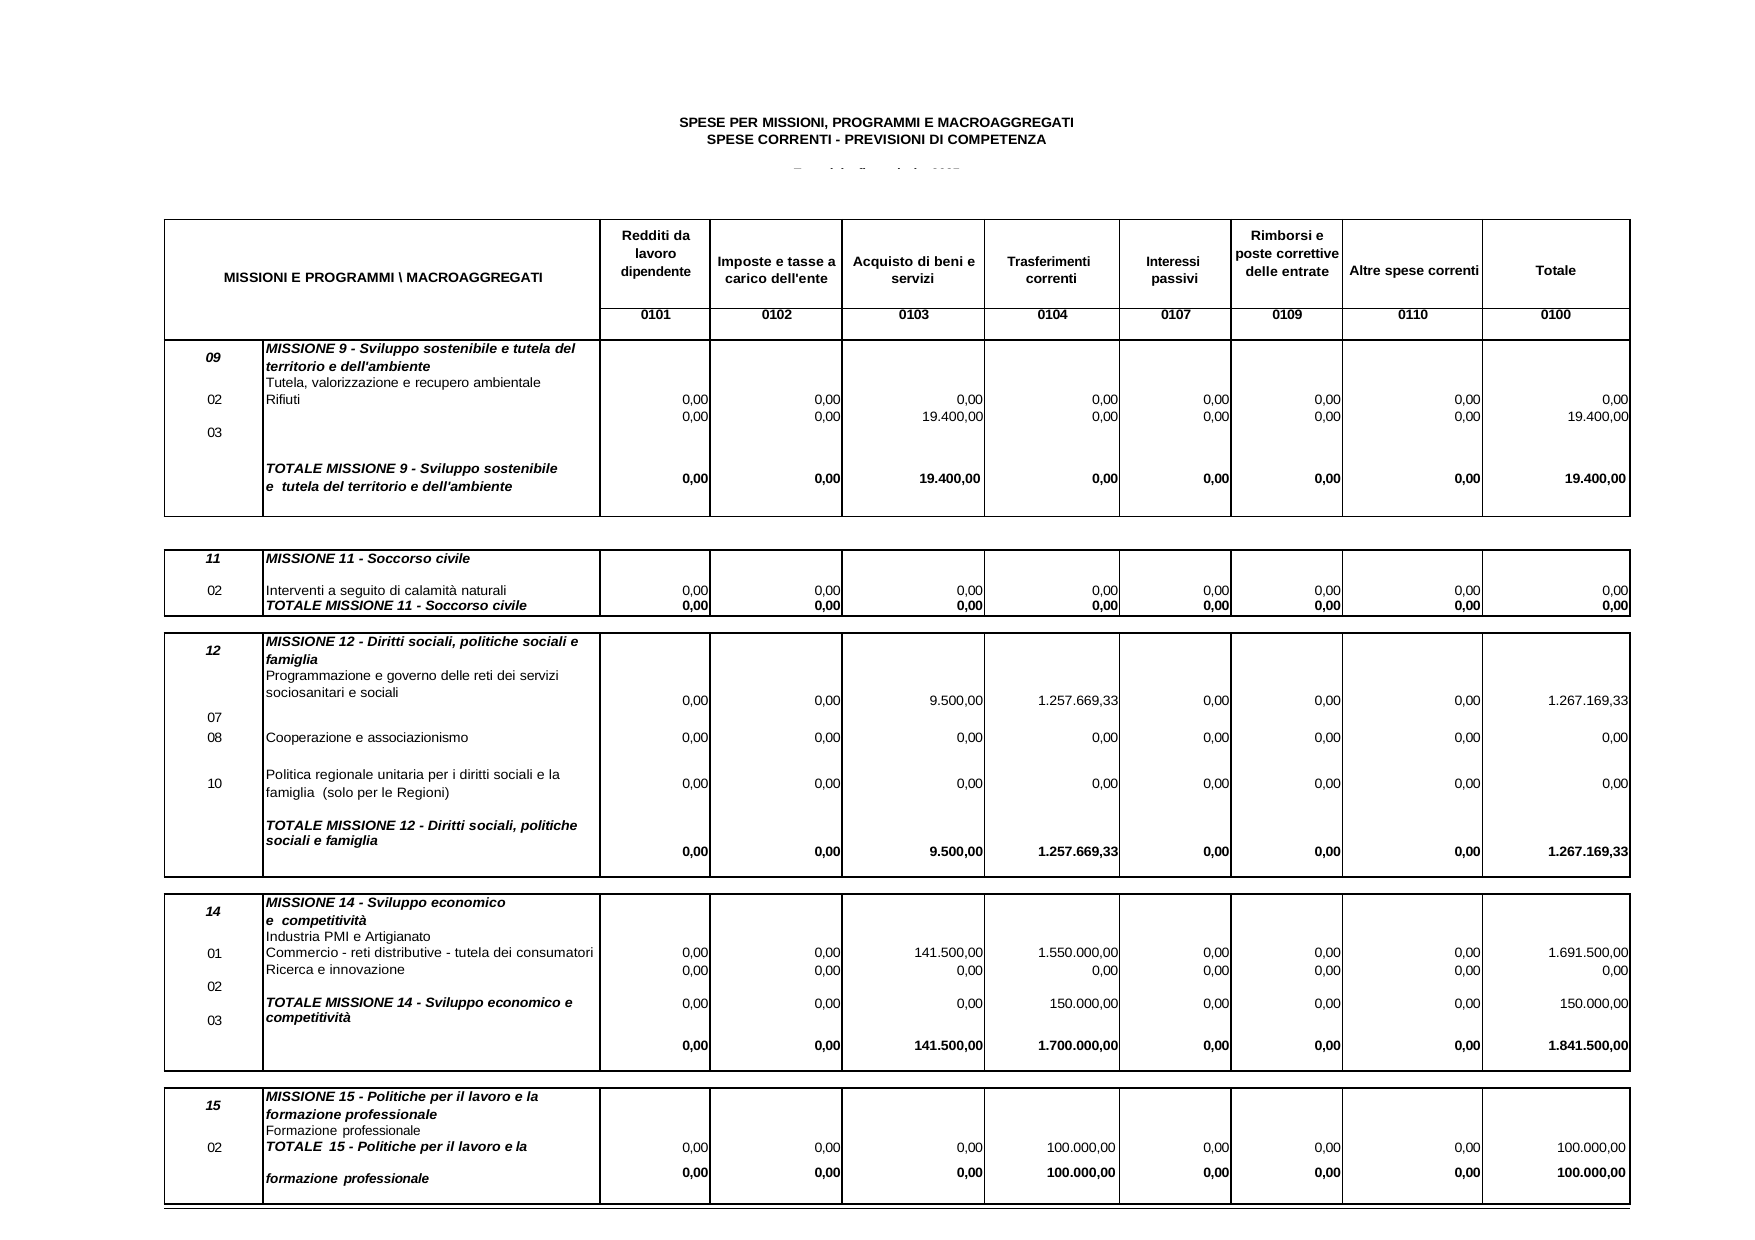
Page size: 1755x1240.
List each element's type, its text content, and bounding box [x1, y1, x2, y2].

table_header 0,00 0,00 [1343, 1089, 1482, 1203]
table_cell 09 02 03 [165, 341, 262, 457]
table_cell 0,00 [1483, 583, 1629, 600]
table_header [711, 551, 841, 583]
table_cell 0,00 [711, 583, 841, 600]
table_header Redditi da lavoro dipendente [601, 220, 709, 308]
table_cell 0,00 [1120, 600, 1230, 615]
table_header 100.000,00 100.000,00 [985, 1089, 1119, 1203]
table_header 1.257.669,33 [985, 634, 1119, 725]
table_cell [165, 600, 262, 615]
table_cell 0,00 [711, 600, 841, 615]
table_cell 0,00 [1343, 600, 1482, 615]
table_cell 0,00 19.400,00 [843, 341, 984, 457]
table_cell [165, 457, 262, 516]
table_header 0,00 0,00 [711, 1089, 841, 1203]
table_cell 0,00 [843, 725, 984, 762]
table_header 0,00 0,00 0,00 0,00 [711, 895, 841, 1070]
table_cell 0,00 [1343, 457, 1482, 516]
table_header 1.267.169,33 [1483, 634, 1629, 725]
table_cell 0110 [1343, 309, 1482, 339]
table_header 0,00 0,00 [843, 1089, 984, 1203]
table_header [1483, 551, 1629, 583]
table_cell 0,00 [843, 600, 984, 615]
table_header [1120, 551, 1230, 583]
table_cell 0100 [1483, 309, 1629, 339]
table_header Interessi passivi [1120, 220, 1230, 308]
table_cell 0,00 [985, 725, 1119, 762]
table_header 11 [165, 551, 262, 583]
table_header 0,00 [711, 634, 841, 725]
table_cell 0,00 [985, 583, 1119, 600]
table_cell 19.400,00 [1483, 457, 1629, 516]
table_cell Cooperazione e associazionismo [264, 725, 599, 762]
table_header 141.500,00 0,00 0,00 141.500,00 [843, 895, 984, 1070]
table_cell 0101 [601, 309, 709, 339]
table_cell 0,00 [1343, 583, 1482, 600]
table_header [843, 551, 984, 583]
table_cell 0,00 [843, 583, 984, 600]
table_cell 02 [165, 583, 262, 600]
table_header MISSIONI E PROGRAMMI \ MACROAGGREGATI [165, 220, 599, 339]
table_header Trasferimenti correnti [985, 220, 1119, 308]
table_header Totale [1483, 220, 1629, 308]
table_header 0,00 [1232, 634, 1342, 725]
table_cell 0109 [1232, 309, 1342, 339]
table_cell 0,00 [601, 583, 709, 600]
table_header 0,00 [601, 634, 709, 725]
table_cell 0102 [711, 309, 841, 339]
table_cell 0,00 9.500,00 [843, 762, 984, 876]
table_header MISSIONE 11 - Soccorso civile [264, 551, 599, 583]
table_header 0,00 0,00 [1232, 1089, 1342, 1203]
table_cell 0,00 [1120, 457, 1230, 516]
table_cell 0,00 0,00 [1343, 762, 1482, 876]
table_header 100.000,00 100.000,00 [1483, 1089, 1629, 1203]
table_header Rimborsi e poste correttive delle entrate [1232, 220, 1342, 308]
table_header 0,00 [1120, 634, 1230, 725]
table_header Acquisto di beni e servizi [843, 220, 984, 308]
table_cell 0,00 1.267.169,33 [1483, 762, 1629, 876]
table_cell 0104 [985, 309, 1119, 339]
table_header 0,00 0,00 [1120, 1089, 1230, 1203]
table_cell 0,00 0,00 [985, 341, 1119, 457]
table_cell 0,00 [1232, 583, 1342, 600]
table_cell 0103 [843, 309, 984, 339]
table_header 0,00 0,00 [601, 1089, 709, 1203]
table_header 0,00 0,00 0,00 0,00 [1232, 895, 1342, 1070]
table_cell 0,00 [601, 457, 709, 516]
table_header 1.691.500,00 0,00 150.000,00 1.841.500,00 [1483, 895, 1629, 1070]
table_cell 0,00 0,00 [601, 341, 709, 457]
table_cell 0,00 [711, 725, 841, 762]
table_cell 0,00 [601, 725, 709, 762]
table_cell Politica regionale unitaria per i diritti sociali e la famiglia (solo per le Regioni) TOTALE MISSIONE 12 - Diritti sociali, politiche sociali e famiglia [264, 762, 599, 876]
table_header 9.500,00 [843, 634, 984, 725]
table_cell 0,00 0,00 [1232, 762, 1342, 876]
table_cell 0,00 [1343, 725, 1482, 762]
table_cell 0,00 [1483, 725, 1629, 762]
table_cell 0,00 [1232, 457, 1342, 516]
table_cell 10 [165, 762, 262, 876]
table_cell TOTALE MISSIONE 11 - Soccorso civile [264, 600, 599, 615]
table_header Altre spese correnti [1343, 220, 1482, 308]
table_cell 0,00 0,00 [1343, 341, 1482, 457]
table_cell 0,00 [1232, 600, 1342, 615]
table_header [985, 551, 1119, 583]
table_cell 0,00 [985, 457, 1119, 516]
table_header MISSIONE 12 - Diritti sociali, politiche sociali e famiglia Programmazione e governo delle reti dei servizi sociosanitari e sociali [264, 634, 599, 725]
table_cell 0,00 [1120, 725, 1230, 762]
table_header [1343, 551, 1482, 583]
table_header MISSIONE 14 - Sviluppo economico e competitività Industria PMI e Artigianato Commercio - reti distributive - tutela dei consumatori Ricerca e innovazione TOTALE MISSIONE 14 - Sviluppo economico e competitività [264, 895, 599, 1070]
table_cell 0,00 [1120, 583, 1230, 600]
table_header Imposte e tasse a carico dell'ente [711, 220, 841, 308]
table_cell MISSIONE 9 - Sviluppo sostenibile e tutela del territorio e dell'ambiente Tutela, valorizzazione e recupero ambientale Rifiuti [264, 341, 599, 457]
table_header [1232, 551, 1342, 583]
table_cell 0,00 [1232, 725, 1342, 762]
table_cell Interventi a seguito di calamità naturali [264, 583, 599, 600]
table_cell 0107 [1120, 309, 1230, 339]
table_header MISSIONE 15 - Politiche per il lavoro e la formazione professionale Formazione professionale TOTALE 15 - Politiche per il lavoro e la formazione professionale [264, 1089, 599, 1203]
table_cell 0,00 0,00 [1120, 341, 1230, 457]
table_header 12 07 [165, 634, 262, 725]
table_cell 0,00 0,00 [711, 762, 841, 876]
table_cell 0,00 0,00 [711, 341, 841, 457]
table_header 0,00 0,00 0,00 0,00 [1343, 895, 1482, 1070]
table_cell 0,00 1.257.669,33 [985, 762, 1119, 876]
table_header 0,00 0,00 0,00 0,00 [601, 895, 709, 1070]
table_header 14 01 02 03 [165, 895, 262, 1070]
table_cell 0,00 [601, 600, 709, 615]
table_cell 0,00 0,00 [1120, 762, 1230, 876]
table_cell 0,00 19.400,00 [1483, 341, 1629, 457]
table_header 0,00 [1343, 634, 1482, 725]
table_header 15 02 [165, 1089, 262, 1203]
table_cell 0,00 [1483, 600, 1629, 615]
table_header 0,00 0,00 0,00 0,00 [1120, 895, 1230, 1070]
table_cell 0,00 0,00 [1232, 341, 1342, 457]
table_cell 08 [165, 725, 262, 762]
table_cell 0,00 [711, 457, 841, 516]
table_header [601, 551, 709, 583]
table_cell TOTALE MISSIONE 9 - Sviluppo sostenibile e tutela del territorio e dell'ambiente [264, 457, 599, 516]
table_cell 0,00 [985, 600, 1119, 615]
table_header 1.550.000,00 0,00 150.000,00 1.700.000,00 [985, 895, 1119, 1070]
table_cell 0,00 0,00 [601, 762, 709, 876]
table_cell 19.400,00 [843, 457, 984, 516]
